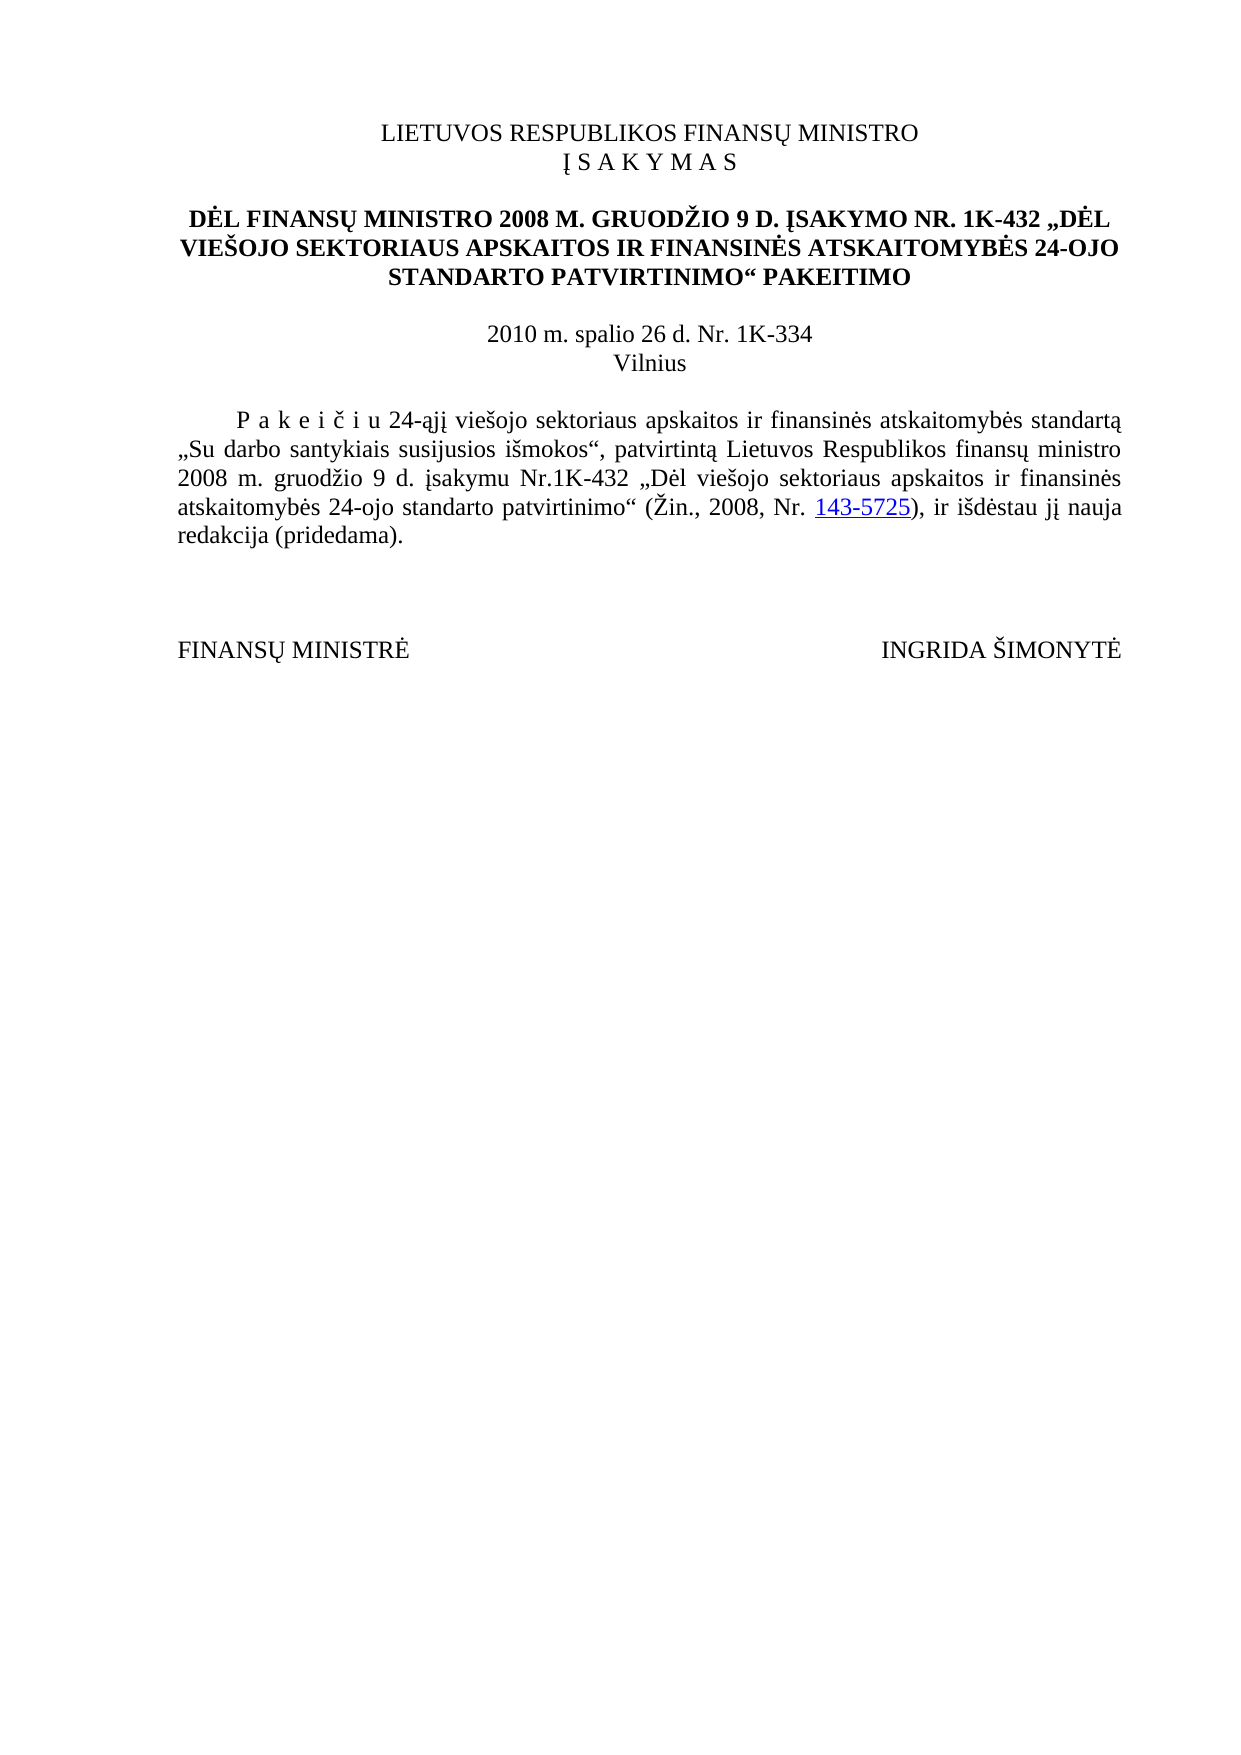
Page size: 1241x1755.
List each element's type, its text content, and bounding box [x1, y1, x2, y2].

text DĖL FINANSŲ MINISTRO 2008 M. GRUODŽIO 9 D. ĮSAKYMO Nr. 1K-432 „DĖL VIEŠOJO SEKTORIAUS APSKAITOS IR FINANSINĖS ATSKAITOMYBĖS 24-OJO STANDARTO PATVIRTINIMO“ PAKEITIMO [177, 204, 1122, 291]
text Vilnius [177, 348, 1122, 377]
text 2010 m. spalio 26 d. Nr. 1K-334 [177, 319, 1122, 348]
text P a k e i č i u 24-ąjį viešojo sektoriaus apskaitos ir finansinės atskaitomybės standartą „Su darbo santykiais susijusios išmokos“, patvirtintą Lietuvos Respublikos finansų ministro 2008 m. gruodžio 9 d. įsakymu Nr.1K-432 „Dėl viešojo sektoriaus apskaitos ir finansinės atskaitomybės 24-ojo standarto patvirtinimo“ (Žin., 2008, Nr. 143-5725), ir išdėstau jį nauja redakcija (pridedama). [177, 406, 1122, 549]
text Į S A K Y M A S [177, 147, 1122, 176]
text FINANSŲ MINISTRĖ INGRIDA ŠIMONYTĖ [177, 636, 1122, 664]
text LIETUVOS RESPUBLIKOS FINANSŲ MINISTRO [177, 118, 1122, 147]
